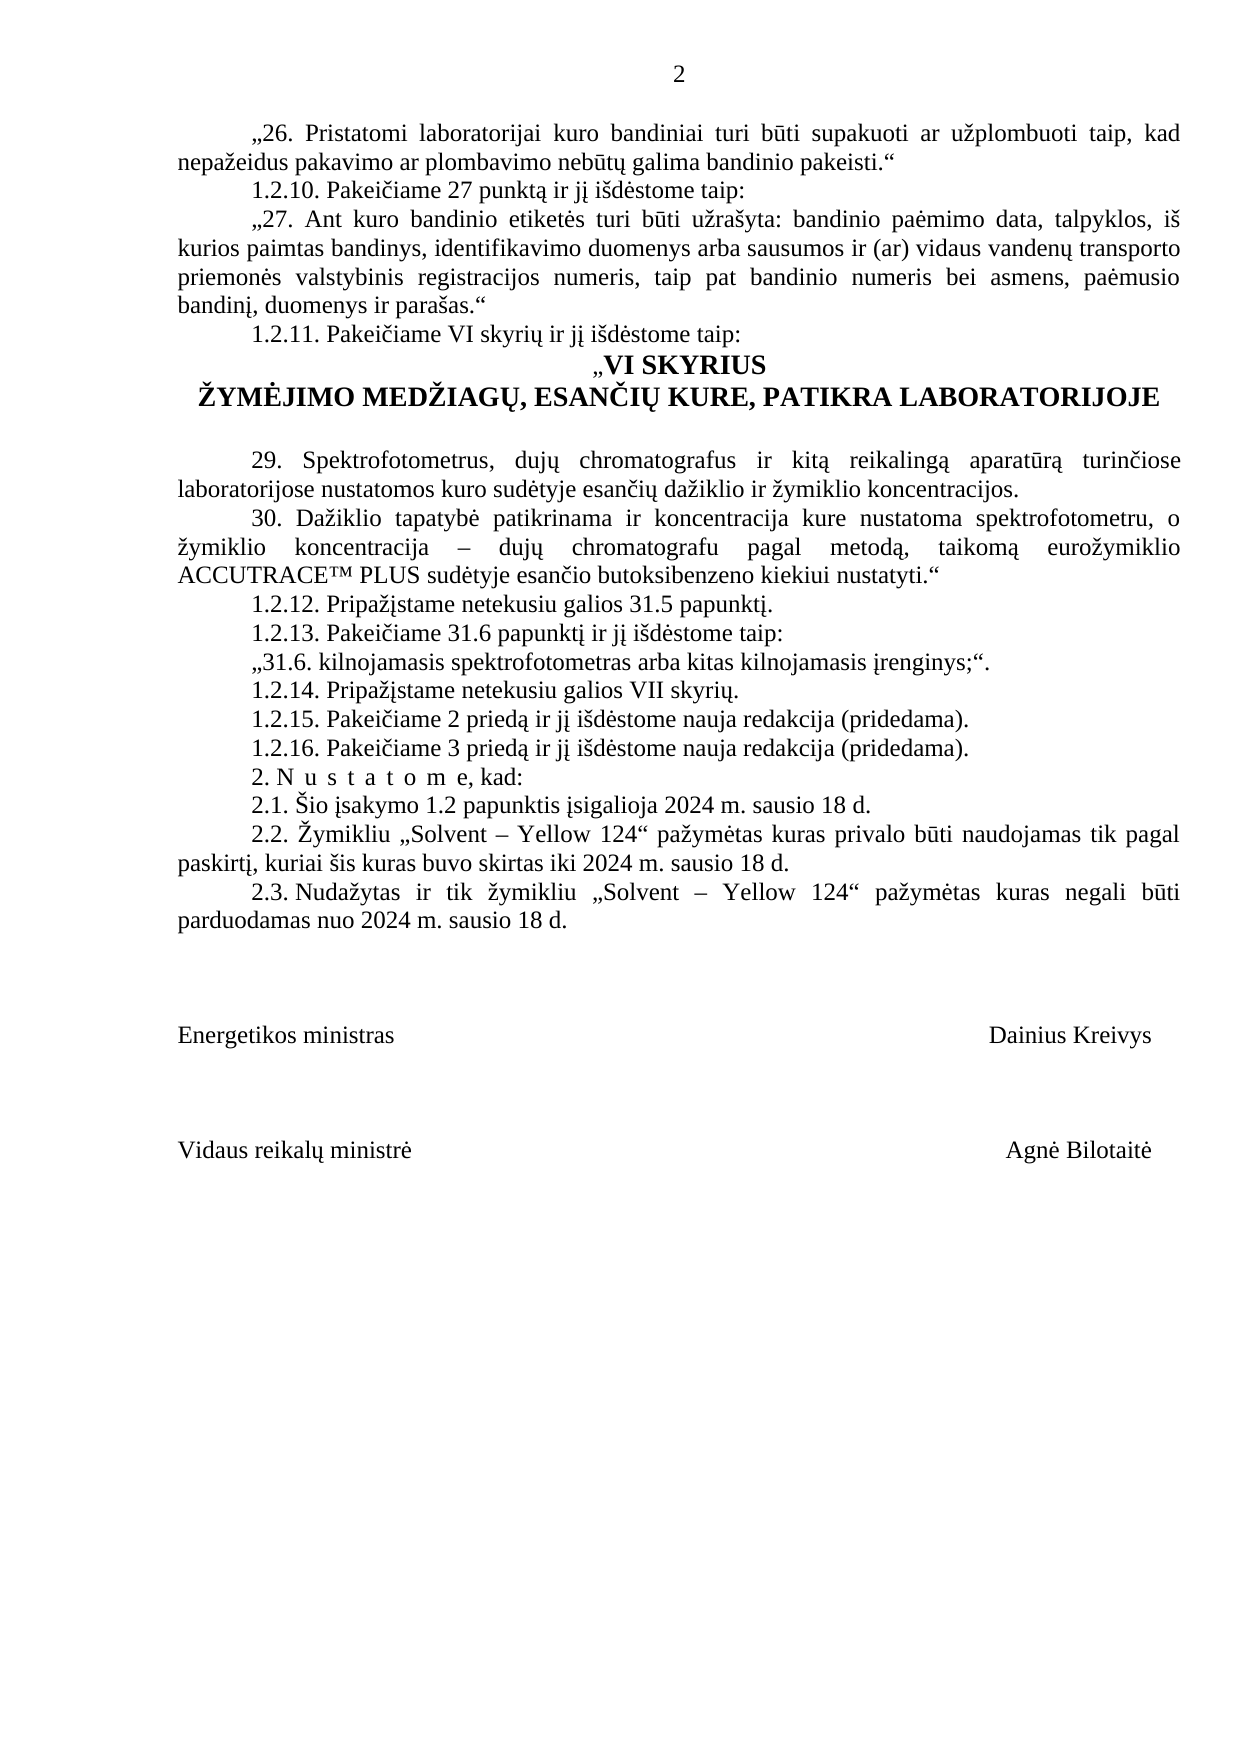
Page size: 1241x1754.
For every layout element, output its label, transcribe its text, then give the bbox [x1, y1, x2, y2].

text 1.2.12. Pripažįstame netekusiu galios 31.5 papunktį. [177, 589, 1181, 618]
text 2.2. Žymikliu „Solvent – Yellow 124“ pažymėtas kuras privalo būti naudojamas tik pagal paskirtį, kuriai šis kuras buvo skirtas iki 2024 m. sausio 18 d. [177, 819, 1181, 877]
text Vidaus reikalų ministrė Agnė Bilotaitė [177, 1135, 1181, 1164]
text žymėjimo MEDŽIAGŲ, ESANČIŲ KURE, PATIKRA laboratorijoje [177, 381, 1181, 413]
text 1.2.10. Pakeičiame 27 punktą ir jį išdėstome taip: [177, 176, 1181, 204]
text 1.2.11. Pakeičiame VI skyrių ir jį išdėstome taip: [177, 319, 1181, 348]
text 30. Dažiklio tapatybė patikrinama ir koncentracija kure nustatoma spektrofotometru, o žymiklio koncentracija – dujų chromatografu pagal metodą, taikomą eurožymiklio ACCUTRACE™ PLUS sudėtyje esančio butoksibenzeno kiekiui nustatyti.“ [177, 503, 1181, 589]
text „27. Ant kuro bandinio etiketės turi būti užrašyta: bandinio paėmimo data, talpyklos, iš kurios paimtas bandinys, identifikavimo duomenys arba sausumos ir (ar) vidaus vandenų transporto priemonės valstybinis registracijos numeris, taip pat bandinio numeris bei asmens, paėmusio bandinį, duomenys ir parašas.“ [177, 204, 1181, 319]
text Energetikos ministras Dainius Kreivys [177, 1020, 1181, 1049]
text 1.2.13. Pakeičiame 31.6 papunktį ir jį išdėstome taip: [177, 618, 1181, 647]
text 2.1. Šio įsakymo 1.2 papunktis įsigalioja 2024 m. sausio 18 d. [177, 790, 1181, 819]
text „VI SKYRIUS [177, 348, 1181, 381]
text „26. Pristatomi laboratorijai kuro bandiniai turi būti supakuoti ar užplombuoti taip, kad nepažeidus pakavimo ar plombavimo nebūtų galima bandinio pakeisti.“ [177, 118, 1181, 176]
text 29. Spektrofotometrus, dujų chromatografus ir kitą reikalingą aparatūrą turinčiose laboratorijose nustatomos kuro sudėtyje esančių dažiklio ir žymiklio koncentracijos. [177, 445, 1181, 503]
text „31.6. kilnojamasis spektrofotometras arba kitas kilnojamasis įrenginys;“. [177, 647, 1181, 675]
text 2. Nustatome, kad: [177, 762, 1181, 790]
text 2.3. Nudažytas ir tik žymikliu „Solvent – Yellow 124“ pažymėtas kuras negali būti parduodamas nuo 2024 m. sausio 18 d. [177, 877, 1181, 934]
text 1.2.16. Pakeičiame 3 priedą ir jį išdėstome nauja redakcija (pridedama). [177, 733, 1181, 762]
text 1.2.14. Pripažįstame netekusiu galios VII skyrių. [177, 675, 1181, 704]
text 1.2.15. Pakeičiame 2 priedą ir jį išdėstome nauja redakcija (pridedama). [177, 704, 1181, 733]
